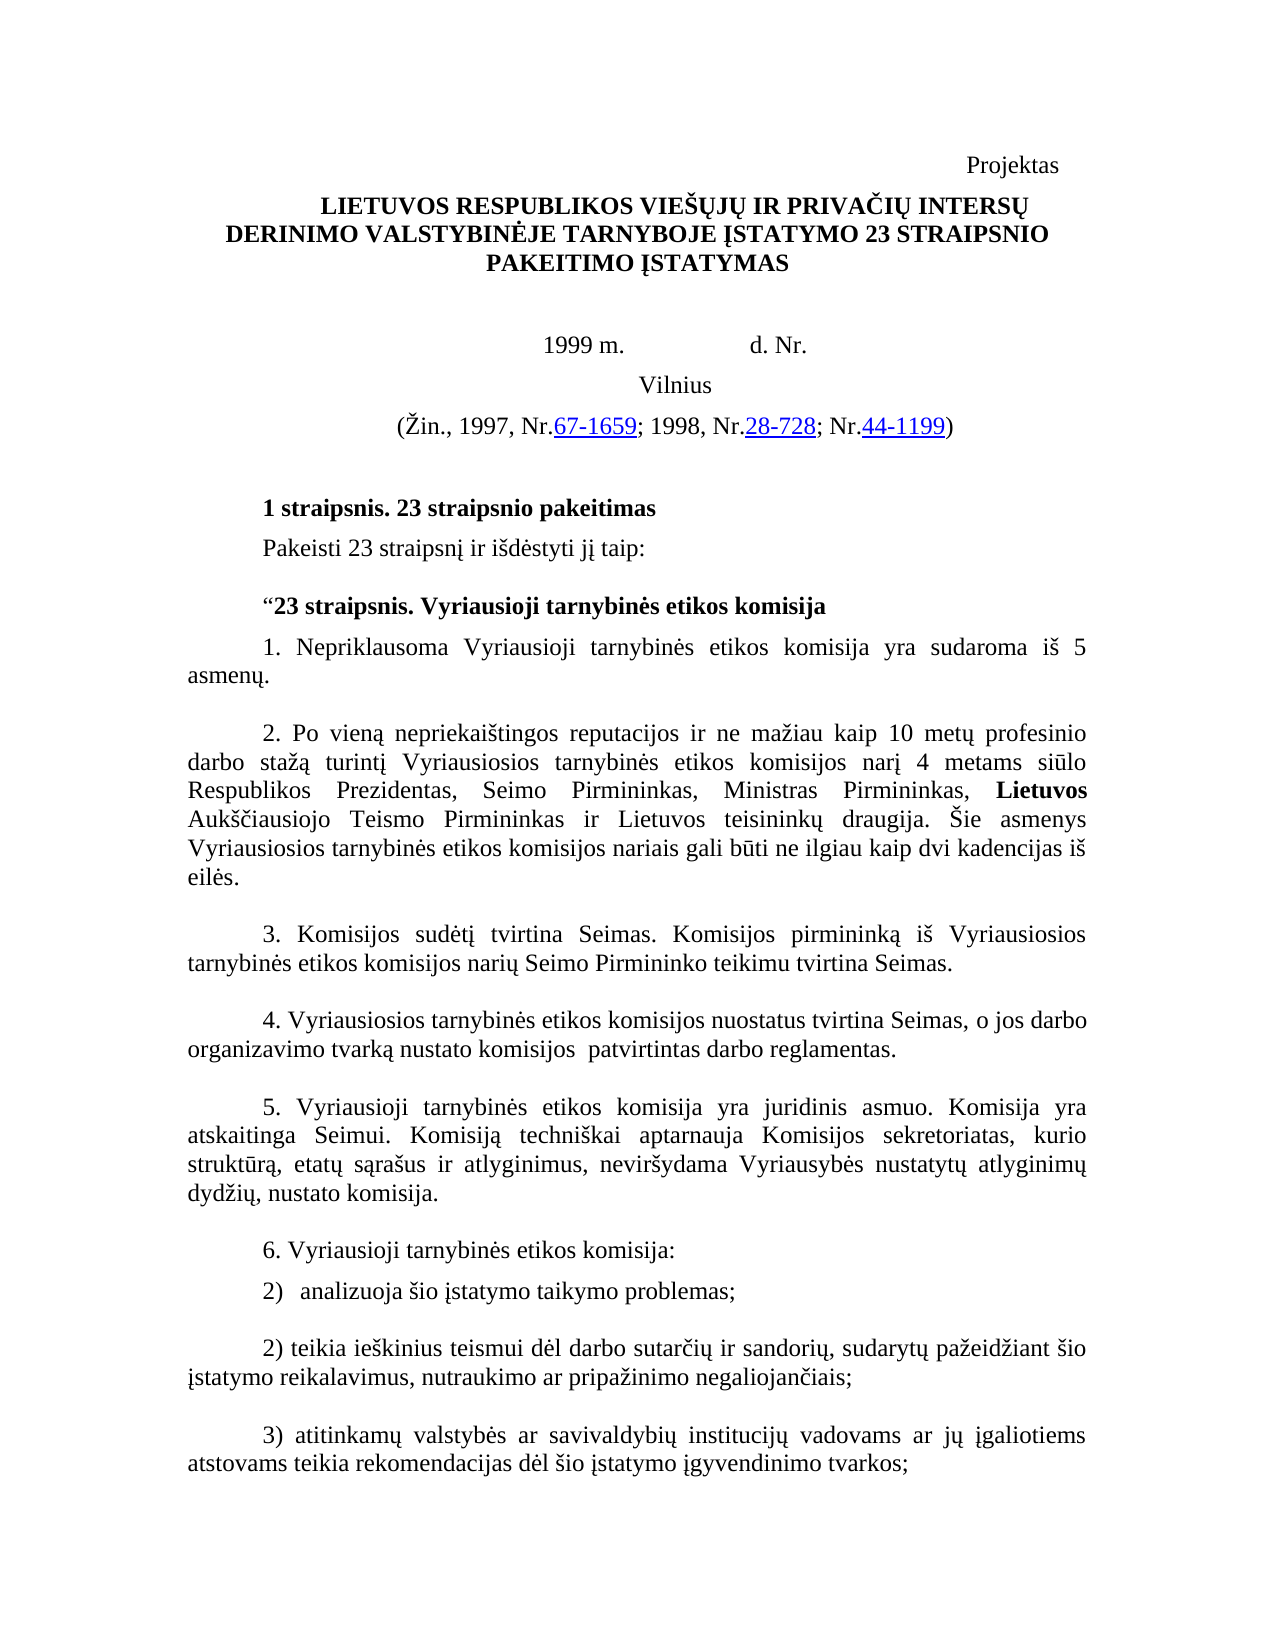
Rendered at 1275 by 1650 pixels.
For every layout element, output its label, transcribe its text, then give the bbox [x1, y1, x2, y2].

text 2) teikia ieškinius teismui dėl darbo sutarčių ir sandorių, sudarytų pažeidžiant šio įstatymo reikalavimus, nutraukimo ar pripažinimo negaliojančiais; [187, 1333, 1087, 1391]
text LIETUVOS RESPUBLIKOS VIEŠŲJŲ IR PRIVAČIŲ INTERSŲ DERINIMO VALSTYBINĖJE TARNYBOJE ĮSTATYMO 23 STRAIPSNIO PAKEITIMO ĮSTATYMAS [187, 191, 1087, 277]
text 5. Vyriausioji tarnybinės etikos komisija yra juridinis asmuo. Komisija yra atskaitinga Seimui. Komisiją techniškai aptarnauja Komisijos sekretoriatas, kurio struktūrą, etatų sąrašus ir atlyginimus, neviršydama Vyriausybės nustatytų atlyginimų dydžių, nustato komisija. [187, 1092, 1087, 1207]
text (Žin., 1997, Nr.67-1659; 1998, Nr.28-728; Nr.44-1199) [187, 411, 1087, 440]
text “23 straipsnis. Vyriausioji tarnybinės etikos komisija [187, 591, 1087, 619]
text 4. Vyriausiosios tarnybinės etikos komisijos nuostatus tvirtina Seimas, o jos darbo organizavimo tvarką nustato komisijos patvirtintas darbo reglamentas. [187, 1005, 1087, 1063]
text 3. Komisijos sudėtį tvirtina Seimas. Komisijos pirmininką iš Vyriausiosios tarnybinės etikos komisijos narių Seimo Pirmininko teikimu tvirtina Seimas. [187, 919, 1087, 977]
text 2. Po vieną nepriekaištingos reputacijos ir ne mažiau kaip 10 metų profesinio darbo stažą turintį Vyriausiosios tarnybinės etikos komisijos narį 4 metams siūlo Respublikos Prezidentas, Seimo Pirmininkas, Ministras Pirmininkas, Lietuvos Aukščiausiojo Teismo Pirmininkas ir Lietuvos teisininkų draugija. Šie asmenys Vyriausiosios tarnybinės etikos komisijos nariais gali būti ne ilgiau kaip dvi kadencijas iš eilės. [187, 718, 1087, 890]
text 6. Vyriausioji tarnybinės etikos komisija: [187, 1235, 1087, 1264]
text Projektas [937, 150, 1087, 179]
text 1. Nepriklausoma Vyriausioji tarnybinės etikos komisija yra sudaroma iš 5 asmenų. [187, 632, 1087, 689]
text 2) analizuoja šio įstatymo taikymo problemas; [262, 1276, 1087, 1305]
text 1 straipsnis. 23 straipsnio pakeitimas [187, 493, 1087, 521]
text Pakeisti 23 straipsnį ir išdėstyti jį taip: [187, 533, 1087, 562]
text 3) atitinkamų valstybės ar savivaldybių institucijų vadovams ar jų įgaliotiems atstovams teikia rekomendacijas dėl šio įstatymo įgyvendinimo tvarkos; [187, 1420, 1087, 1477]
text 1999 m. d. Nr. [187, 330, 1087, 358]
text Vilnius [187, 370, 1087, 399]
